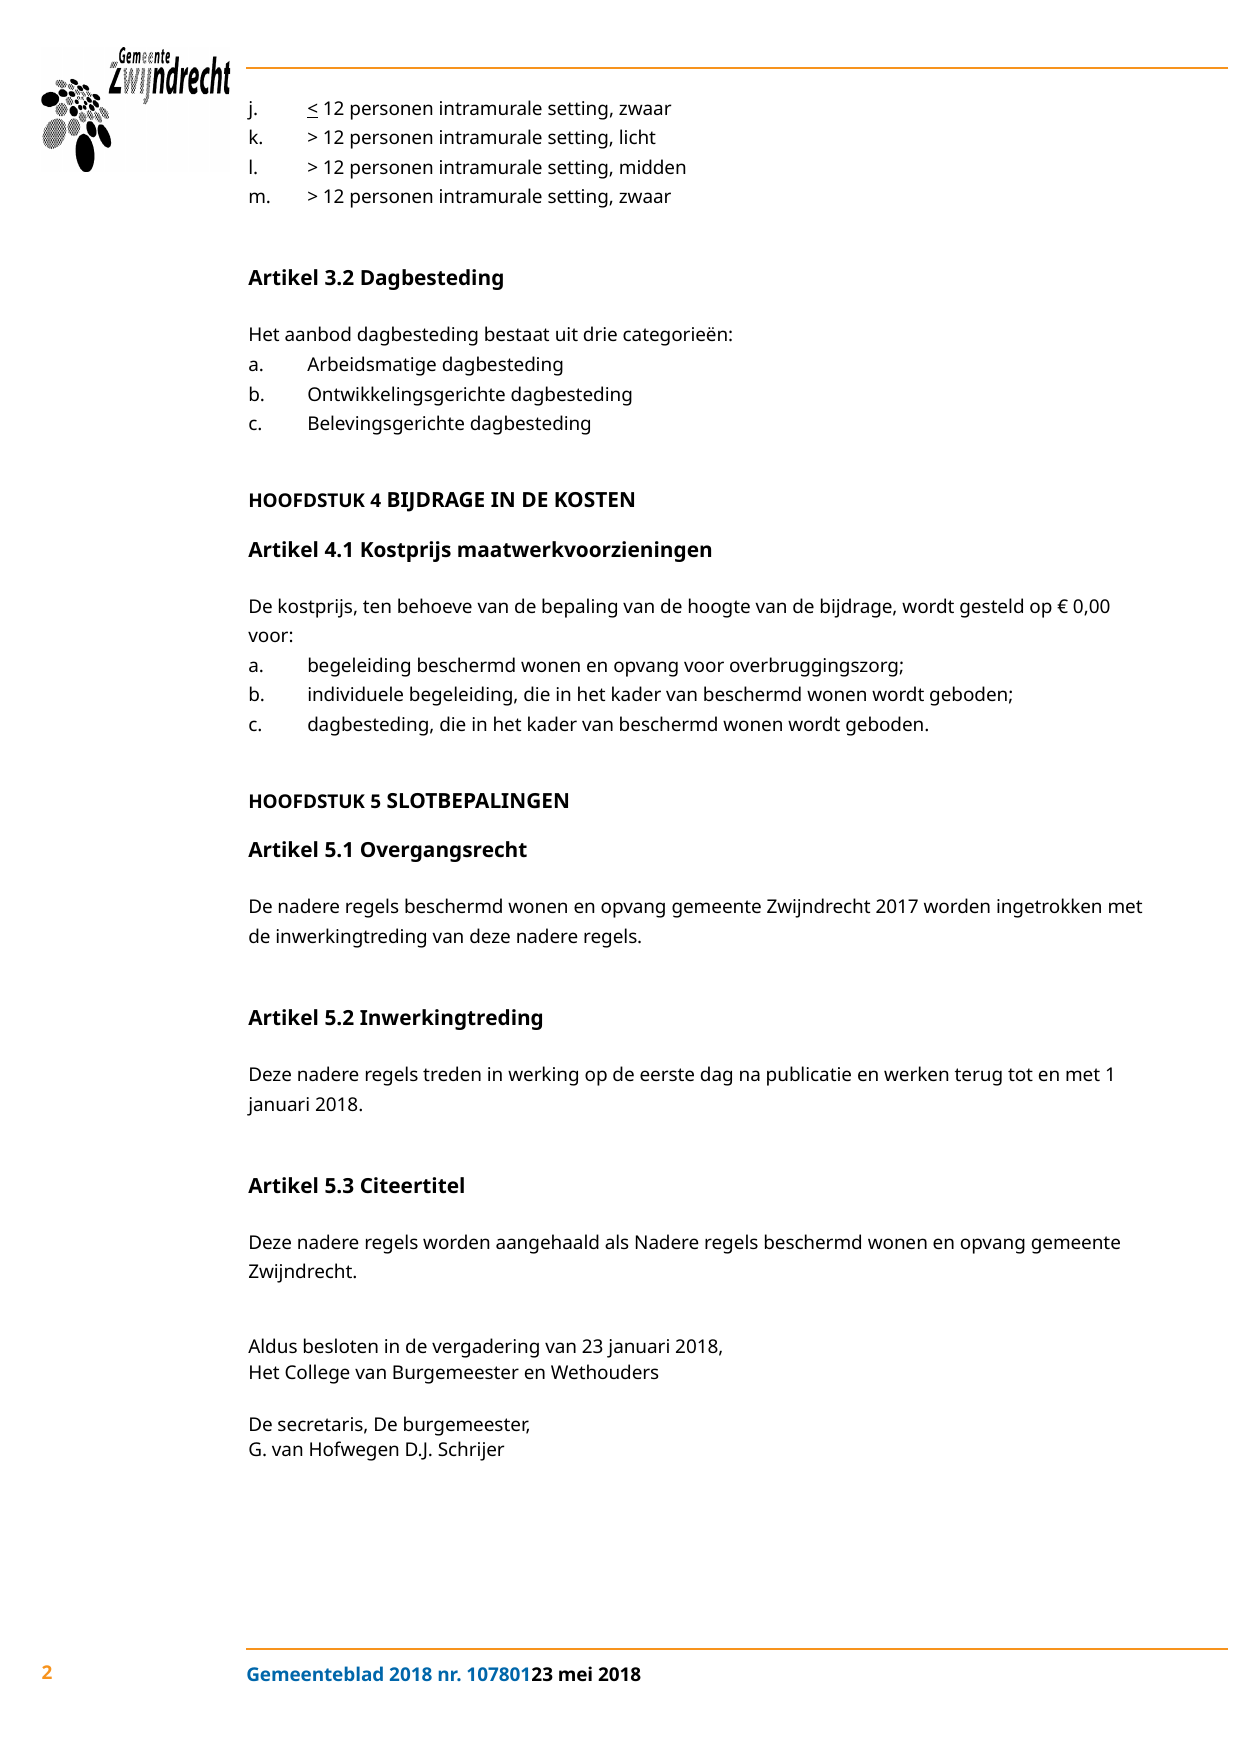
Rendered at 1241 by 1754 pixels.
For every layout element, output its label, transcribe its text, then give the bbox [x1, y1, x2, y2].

text Aldus besloten in de vergadering van 23 januari 2018, [248, 1334, 1152, 1359]
list dagbesteding, die in het kader van beschermd wonen wordt geboden. [248, 711, 1152, 737]
text Het aanbod dagbesteding bestaat uit drie categorieën: [248, 322, 1152, 347]
text Artikel 5.2 Inwerkingtreding [248, 1003, 1152, 1032]
text Artikel 5.1 Overgangsrecht [248, 836, 1152, 864]
list individuele begeleiding, die in het kader van beschermd wonen wordt geboden; [248, 682, 1152, 707]
text Artikel 5.3 Citeertitel [248, 1171, 1152, 1199]
text De secretaris, De burgemeester, [248, 1411, 1152, 1437]
list > 12 personen intramurale setting, zwaar [248, 183, 1152, 209]
list > 12 personen intramurale setting, midden [248, 154, 1152, 180]
text HOOFDSTUK 4 BIJDRAGE IN DE KOSTEN [248, 486, 1152, 514]
list Arbeidsmatige dagbesteding [248, 351, 1152, 377]
text Het College van Burgemeester en Wethouders [248, 1359, 1152, 1385]
text De nadere regels beschermd wonen en opvang gemeente Zwijndrecht 2017 worden ingetrokken met de inwerkingtreding van deze nadere regels. [248, 894, 1152, 949]
list < 12 personen intramurale setting, zwaar [248, 95, 1152, 121]
text Deze nadere regels worden aangehaald als Nadere regels beschermd wonen en opvang gemeente Zwijndrecht. [248, 1229, 1152, 1284]
list begeleiding beschermd wonen en opvang voor overbruggingszorg; [248, 652, 1152, 678]
text Deze nadere regels treden in werking op de eerste dag na publicatie en werken terug tot en met 1 januari 2018. [248, 1061, 1152, 1117]
list Belevingsgerichte dagbesteding [248, 410, 1152, 436]
text G. van Hofwegen D.J. Schrijer [248, 1437, 1152, 1462]
text HOOFDSTUK 5 SLOTBEPALINGEN [248, 786, 1152, 815]
text Artikel 3.2 Dagbesteding [248, 263, 1152, 292]
list > 12 personen intramurale setting, licht [248, 124, 1152, 150]
list Ontwikkelingsgerichte dagbesteding [248, 381, 1152, 406]
text De kostprijs, ten behoeve van de bepaling van de hoogte van de bijdrage, wordt gesteld op € 0,00 voor: [248, 593, 1152, 648]
text Artikel 4.1 Kostprijs maatwerkvoorzieningen [248, 535, 1152, 563]
picture [41, 47, 231, 172]
